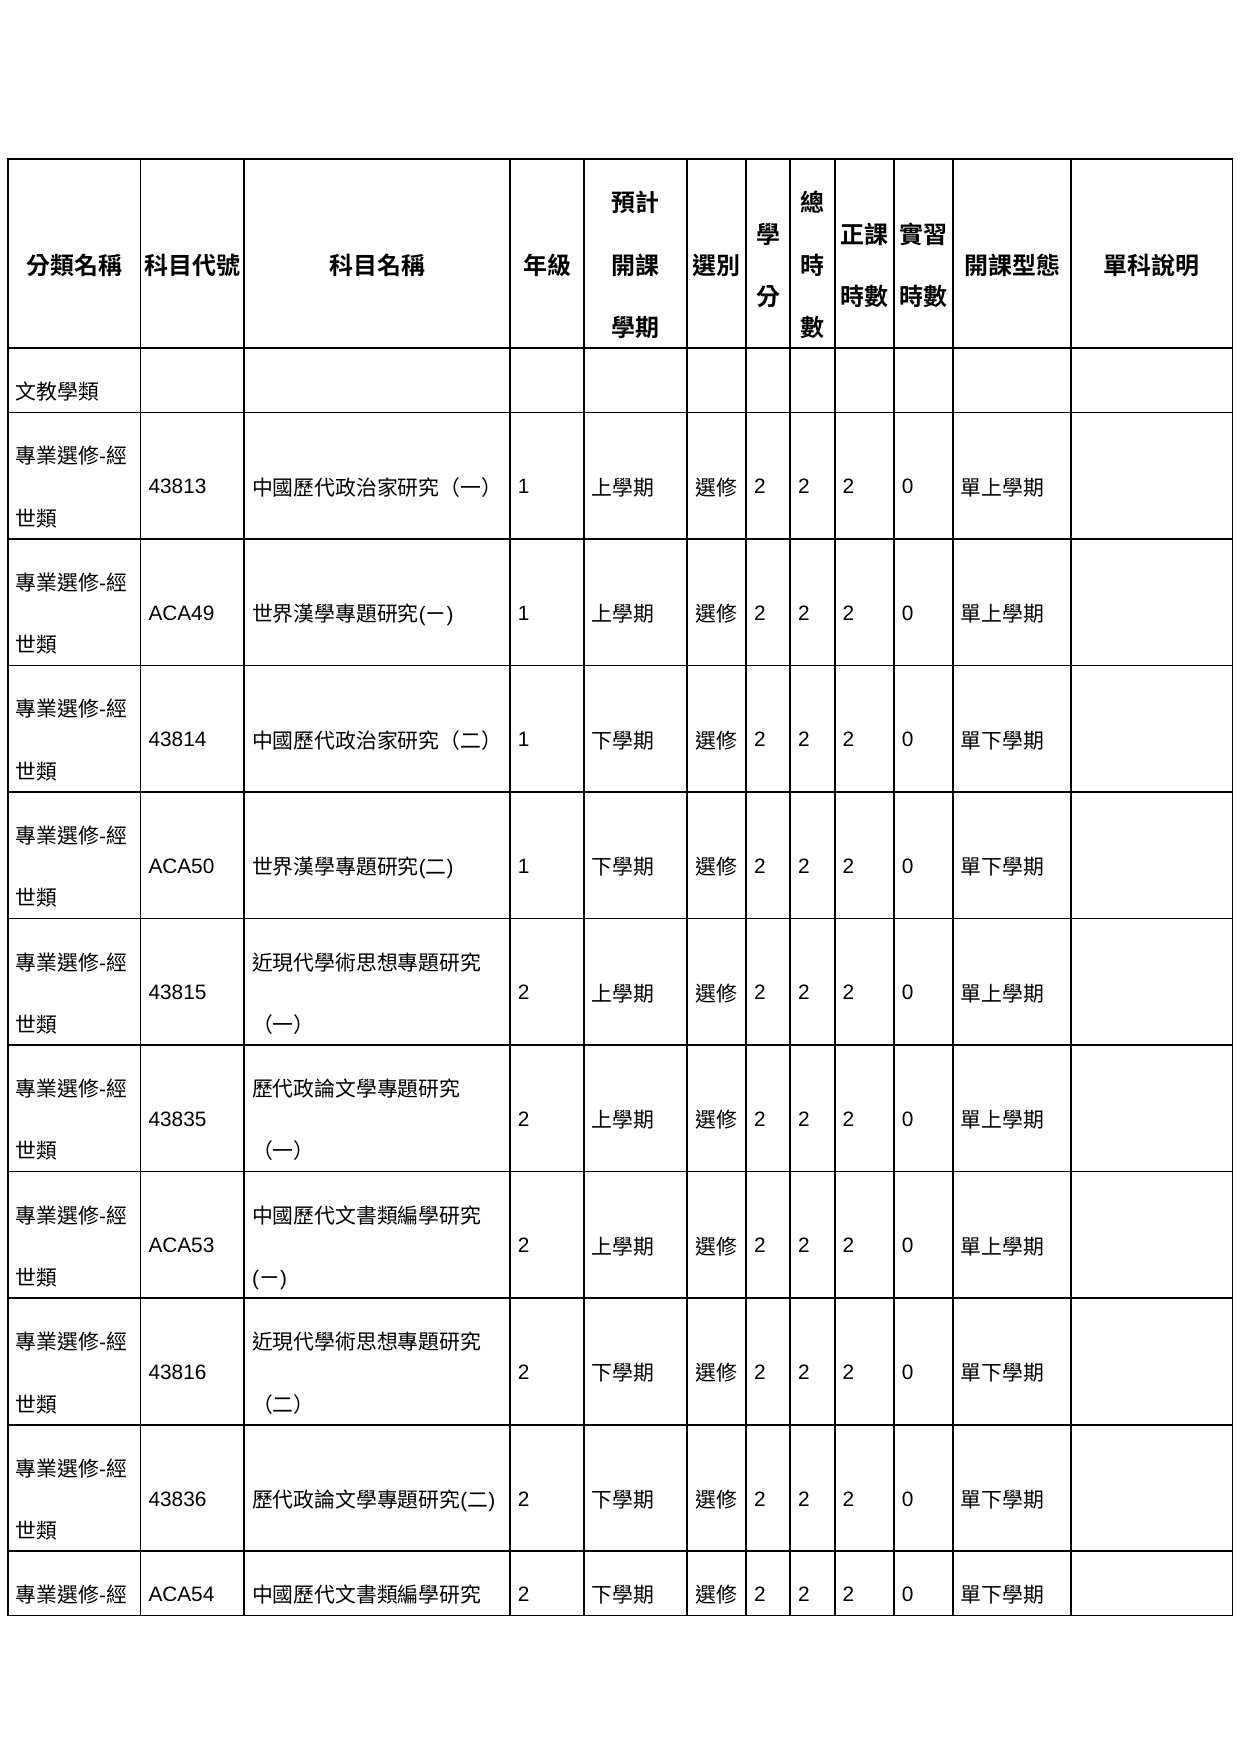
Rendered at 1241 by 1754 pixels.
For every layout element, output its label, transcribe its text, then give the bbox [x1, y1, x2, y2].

table_cell 43835 [141, 1046, 243, 1171]
table_cell [688, 349, 745, 411]
table_cell 單上學期 [954, 413, 1070, 538]
table_cell 單上學期 [954, 919, 1070, 1044]
table_cell 2 [747, 666, 789, 791]
table_cell 上學期 [585, 1172, 686, 1297]
table_cell 單上學期 [954, 540, 1070, 664]
table_cell 1 [511, 413, 583, 538]
table_cell 分類名稱 [9, 160, 140, 347]
table_cell 0 [895, 1299, 952, 1424]
table_cell 2 [511, 919, 583, 1044]
table_cell 專業選修-經世類 [9, 413, 140, 538]
table_cell [141, 349, 243, 411]
table_cell 2 [747, 919, 789, 1044]
table_cell 2 [791, 919, 834, 1044]
table_cell 2 [747, 1172, 789, 1297]
table_cell 1 [511, 666, 583, 791]
table_cell 下學期 [585, 1552, 686, 1614]
table_cell 2 [511, 1552, 583, 1614]
table_cell 選修 [688, 413, 745, 538]
table_cell [791, 349, 834, 411]
table_cell 2 [791, 1172, 834, 1297]
table_cell 2 [747, 1426, 789, 1550]
table_cell 2 [747, 540, 789, 664]
table_cell 專業選修-經世類 [9, 666, 140, 791]
table_cell 專業選修-經 [9, 1552, 140, 1614]
table_cell 2 [836, 1172, 893, 1297]
table_cell 單下學期 [954, 666, 1070, 791]
table_cell 選修 [688, 1426, 745, 1550]
table_cell 專業選修-經世類 [9, 1299, 140, 1424]
table_header [244, 96, 510, 158]
table_cell 43816 [141, 1299, 243, 1424]
table_cell 歷代政論文學專題研究（一） [245, 1046, 509, 1171]
table_cell [1072, 1172, 1232, 1297]
table_cell 0 [895, 413, 952, 538]
table_cell 2 [511, 1172, 583, 1297]
table_cell 2 [836, 793, 893, 918]
table_cell 科目代號 [141, 160, 243, 347]
table_cell 2 [791, 413, 834, 538]
table_cell 2 [836, 919, 893, 1044]
table_cell 中國歷代政治家研究（一） [245, 413, 509, 538]
table_cell 2 [747, 1299, 789, 1424]
table_cell 0 [895, 1426, 952, 1550]
table_cell 2 [791, 1046, 834, 1171]
table_cell 2 [836, 1552, 893, 1614]
table_cell 2 [836, 666, 893, 791]
table_cell 專業選修-經世類 [9, 919, 140, 1044]
table_cell 2 [747, 413, 789, 538]
table_cell 0 [895, 666, 952, 791]
table_cell 2 [791, 793, 834, 918]
table_cell 2 [747, 793, 789, 918]
table_header [835, 96, 894, 158]
table_cell 單科說明 [1072, 160, 1232, 347]
table_cell 單下學期 [954, 793, 1070, 918]
table_header [687, 96, 746, 158]
table_cell 近現代學術思想專題研究（二） [245, 1299, 509, 1424]
table_cell 上學期 [585, 919, 686, 1044]
table_cell 1 [511, 540, 583, 664]
table_cell 中國歷代政治家研究（二） [245, 666, 509, 791]
table_cell 單下學期 [954, 1299, 1070, 1424]
table_header [8, 96, 141, 158]
table_cell 1 [511, 793, 583, 918]
table_cell [1072, 1426, 1232, 1550]
table_cell 選修 [688, 919, 745, 1044]
table_cell 單上學期 [954, 1172, 1070, 1297]
table_cell [585, 349, 686, 411]
table_cell ACA50 [141, 793, 243, 918]
table_cell 專業選修-經世類 [9, 1046, 140, 1171]
table_cell 單上學期 [954, 1046, 1070, 1171]
table_cell 2 [791, 1552, 834, 1614]
table_cell 開課型態 [954, 160, 1070, 347]
table_cell [245, 349, 509, 411]
table_cell [1072, 540, 1232, 664]
table_cell [1072, 919, 1232, 1044]
table_cell 專業選修-經世類 [9, 793, 140, 918]
table_cell 總時 數 [791, 160, 834, 347]
table_cell 2 [791, 666, 834, 791]
table_cell 下學期 [585, 1299, 686, 1424]
table_cell [1072, 349, 1232, 411]
table_cell 正課 時數 [836, 160, 893, 347]
table_cell 0 [895, 540, 952, 664]
table_cell [895, 349, 952, 411]
table_cell 下學期 [585, 1426, 686, 1550]
table_cell 學分 [747, 160, 789, 347]
table_cell 選別 [688, 160, 745, 347]
table_cell 近現代學術思想專題研究（一） [245, 919, 509, 1044]
table_header [141, 96, 244, 158]
table_cell 2 [836, 413, 893, 538]
table_cell 43813 [141, 413, 243, 538]
table_cell 選修 [688, 540, 745, 664]
table_cell 選修 [688, 1299, 745, 1424]
table_header [510, 96, 584, 158]
table_cell 2 [511, 1426, 583, 1550]
table_cell 下學期 [585, 666, 686, 791]
table_cell [747, 349, 789, 411]
table_cell [511, 349, 583, 411]
table_cell 2 [791, 1299, 834, 1424]
table_header [894, 96, 953, 158]
table_cell 科目名稱 [245, 160, 509, 347]
table_header [746, 96, 790, 158]
table_cell 世界漢學專題研究(ㄧ) [245, 540, 509, 664]
table_cell 上學期 [585, 413, 686, 538]
table_cell 中國歷代文書類編學研究 [245, 1552, 509, 1614]
table_cell 文教學類 [9, 349, 140, 411]
table_cell 0 [895, 1172, 952, 1297]
table_cell [954, 349, 1070, 411]
table_cell 專業選修-經世類 [9, 540, 140, 664]
table_cell ACA49 [141, 540, 243, 664]
table_cell 專業選修-經世類 [9, 1426, 140, 1550]
table_header [953, 96, 1071, 158]
table_cell 2 [836, 1046, 893, 1171]
table_cell 單下學期 [954, 1552, 1070, 1614]
table_cell 選修 [688, 1552, 745, 1614]
table_cell 2 [836, 540, 893, 664]
table_header [1071, 96, 1232, 158]
table_cell 0 [895, 919, 952, 1044]
table_cell 上學期 [585, 1046, 686, 1171]
table_cell 預計 開課 學期 [585, 160, 686, 347]
table_cell 0 [895, 793, 952, 918]
table_cell 歷代政論文學專題研究(二) [245, 1426, 509, 1550]
table_cell 43814 [141, 666, 243, 791]
table_cell 專業選修-經世類 [9, 1172, 140, 1297]
table_cell 2 [791, 1426, 834, 1550]
table_cell 下學期 [585, 793, 686, 918]
table_cell 0 [895, 1046, 952, 1171]
table_cell 上學期 [585, 540, 686, 664]
table_cell 2 [791, 540, 834, 664]
table_header [790, 96, 835, 158]
table_cell ACA53 [141, 1172, 243, 1297]
table_cell 實習 時數 [895, 160, 952, 347]
table_cell 世界漢學專題研究(二) [245, 793, 509, 918]
table_cell [1072, 793, 1232, 918]
table_cell [1072, 1046, 1232, 1171]
table_cell [1072, 413, 1232, 538]
table_cell 2 [836, 1426, 893, 1550]
table_header [584, 96, 687, 158]
table_cell 2 [511, 1046, 583, 1171]
table_cell 2 [747, 1046, 789, 1171]
table_cell 年級 [511, 160, 583, 347]
table_cell 43815 [141, 919, 243, 1044]
table_cell 選修 [688, 666, 745, 791]
table_cell 選修 [688, 1172, 745, 1297]
table_cell 2 [511, 1299, 583, 1424]
table_cell ACA54 [141, 1552, 243, 1614]
table_cell 43836 [141, 1426, 243, 1550]
table_cell 中國歷代文書類編學研究(ㄧ) [245, 1172, 509, 1297]
table_cell [1072, 1299, 1232, 1424]
table_cell 選修 [688, 1046, 745, 1171]
table_cell [836, 349, 893, 411]
table_cell [1072, 666, 1232, 791]
table_cell 單下學期 [954, 1426, 1070, 1550]
table_cell 0 [895, 1552, 952, 1614]
table_cell 2 [747, 1552, 789, 1614]
table_cell 選修 [688, 793, 745, 918]
table_cell 2 [836, 1299, 893, 1424]
table_cell [1072, 1552, 1232, 1614]
